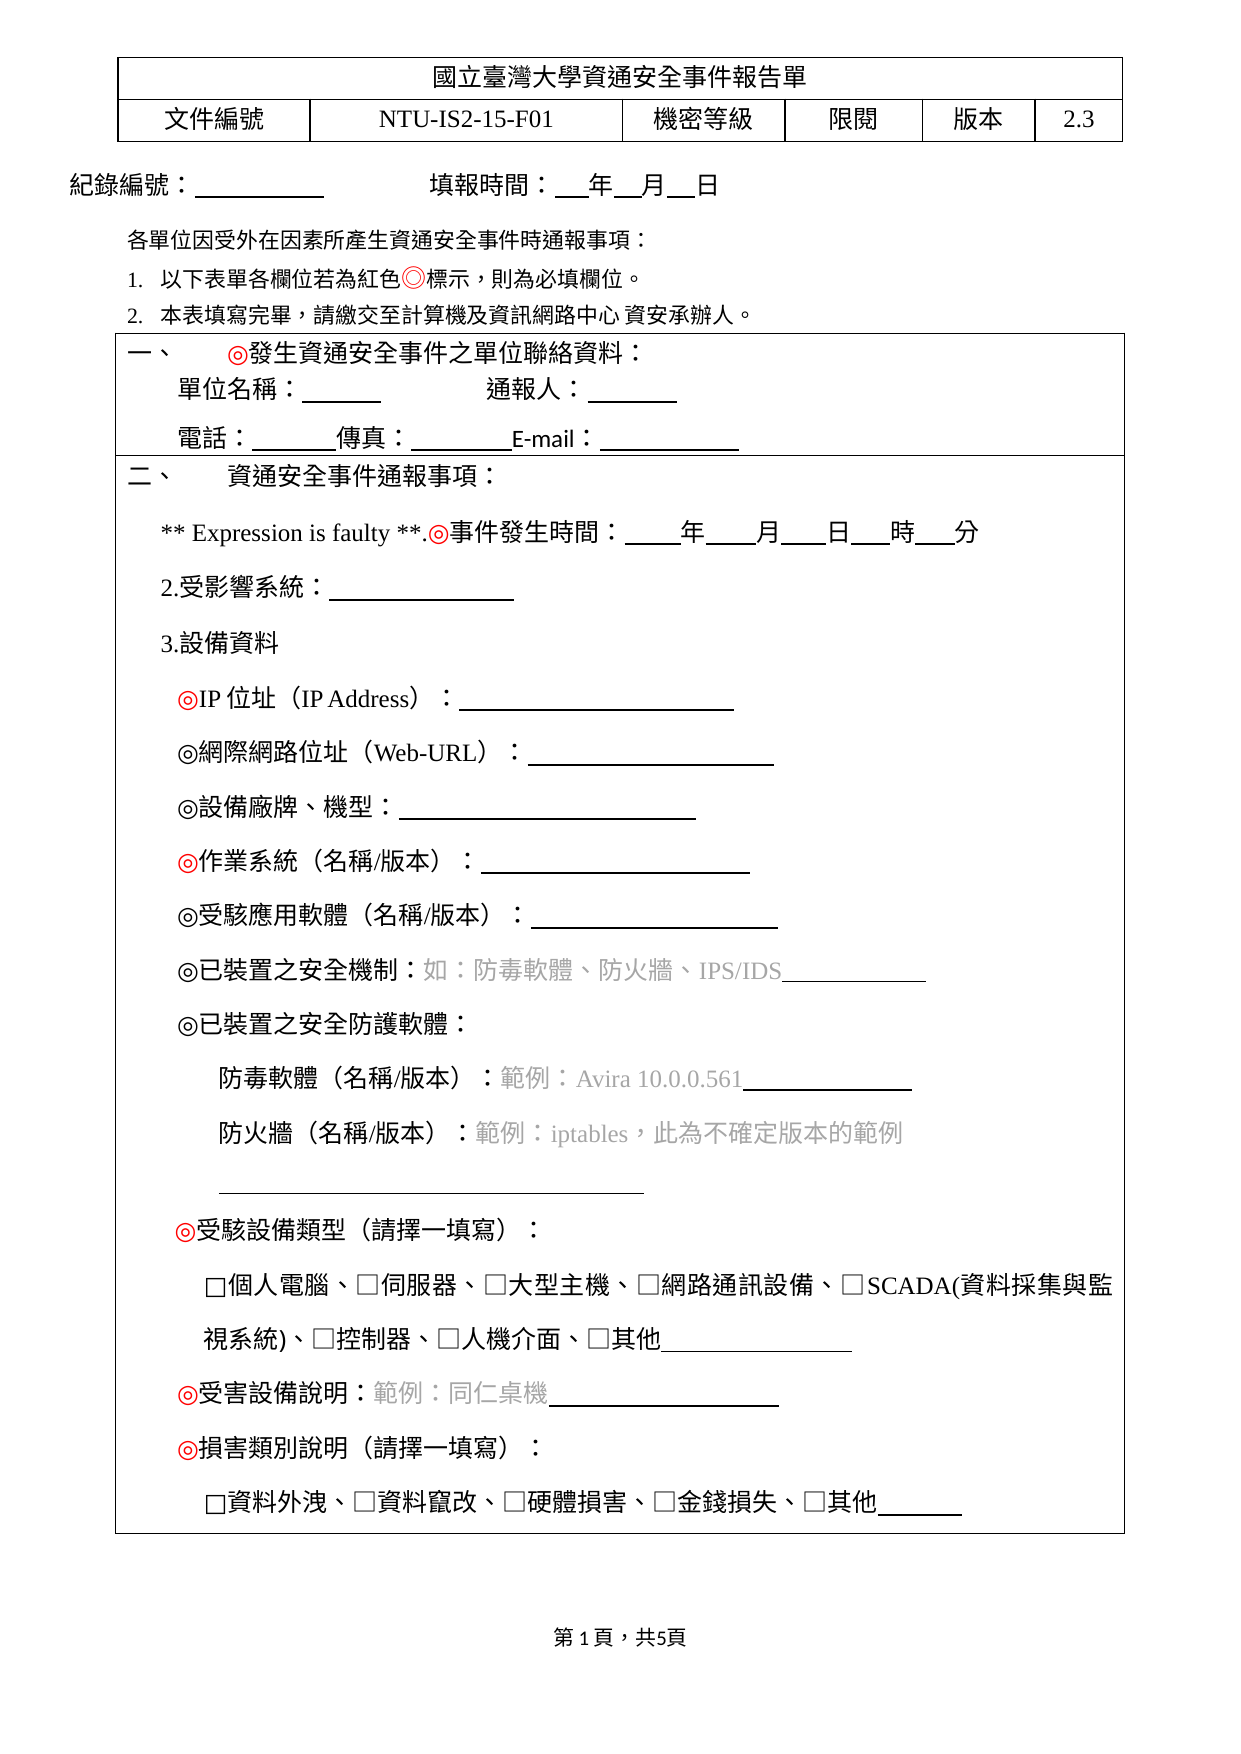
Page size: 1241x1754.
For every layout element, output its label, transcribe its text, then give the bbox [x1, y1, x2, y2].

table_header 各單位因受外在因素所產生資通安全事件時通報事項： 以下表單各欄位若為紅色◎標示，則為必填欄位。 本表填寫完畢，請繳交至計算機及資訊網路中心 資安承辦人。 [116, 220, 1124, 332]
table_cell 資通安全事件通報事項： 1.◎事件發生時間： 年 月 日 時 分 2.受影響系統： 3.設備資料 ◎IP位址（IP Address）： ◎網際網路位址（Web-URL）： ◎設備廠牌、機型： ◎作業系統（名稱/版本）： ◎受駭應用軟體（名稱/版本）： ◎已裝置之安全機制：如：防毒軟體、防火牆、IPS/IDS ◎已裝置之安全防護軟體： 防毒軟體（名稱/版本）：範例：Avira 10.0.0.561 防火牆（名稱/版本）：範例：iptables，此為不確定版本的範例 ◎受駭設備類型（請擇一填寫）： □個人電腦、□伺服器、□大型主機、□網路通訊設備、□SCADA(資料採集與監視系統)、□控制器、□人機介面、□其他 ◎受害設備說明：範例：同仁桌機 ◎損害類別說明（請擇一填寫）： □資料外洩、□資料竄改、□硬體損害、□金錢損失、□其他 ◎攻擊手法（請擇一填寫）： □社交工程、□人為疏失、□設定錯誤、□設備異常/毀損、□電力供應異常、 □作業系統/平台漏洞、□弱密碼/密碼遭暴力破解、□應用程式漏洞、□網站設計不當、□行動裝置不當使用、□事件發生原因不明、□其他 ◎調查說明：範例：同仁誤執行惡意程式 ◎情資類型（請擇一填寫）： □惡意內容、□惡意程式、□資訊蒐集、□入侵嘗試、□入侵攻擊、□阻斷服務、 □資訊內容安全、□詐欺攻擊、□系統弱點、□其他 ◎IPS/IDS（名稱/版本）：範例：snort 2.8.3 ◎其它（名稱/版本）： 4.資通安全事件：基本資料 ◎事件分類（請擇一填寫）： □INT（入侵攻擊）： □系統被入侵（資訊設備遭惡意使用者入侵） □對外攻擊（對外部主機進行攻擊行為） □針對性攻擊（針對特定個人的資訊洩漏與身份盜取） □散播惡意程式（主機對外進行惡意程式散播） □中繼站（主機成駭客之中繼站，接收惡意程式連線） □電子郵件社交工程攻擊（帳號遭盜用對外發動社交工程攻擊） □垃圾郵件(Spam)（資訊設備從事Spam Mail散播行為） □命令與控制伺服器（C&C）（主機疑似為駭客之Botnet C&C Sever） □殭屍電腦（Bot）（資訊設備疑似成為駭客所控制之Botnet成員） □其他類型的入侵攻擊 □DEF（網頁攻擊）： □惡意網頁（網頁遭駭客置換或放置不當內容） □惡意留言（網頁遭駭客放上惡意留言） □網頁置換（網頁遭駭客置換） □釣魚網頁（主機遭駭客置入釣魚網頁） □個資外洩（主機遭個資外洩） □其他類型的網頁攻擊 □OTHER（其它） □設備故障/毀損 □電力異常 □網路服務中斷 □設備遺失 □其它類型攻擊 ◎破壞程度(文字勿超過200中文字，標點符號請用全形) ◎事件與處置方式說明：(詳細事件調查報告可檢附於後，文字勿超過200中文字，標點符號請用全形) ◎業務衝擊評判等級（請參考業務衝擊分析表）：□高級；□中級；□普級 ◎資通安全事件判斷： ◎資安事件綜合評估等級：(由上表之機密性、完整性、可用性衝擊取最高等級) □0級 □1級 □2級 □3級 □4級 ◎可能影響範圍及損失評估(文字勿超過200中文字，標點符號請用全形) [116, 456, 1124, 1533]
table_cell ◎發生資通安全事件之單位聯絡資料： 單位名稱： 通報人： 電話： 傳真： E-mail： [116, 334, 1124, 455]
text 紀錄編號： 填報時間： 年 月 日 [69, 164, 1162, 202]
